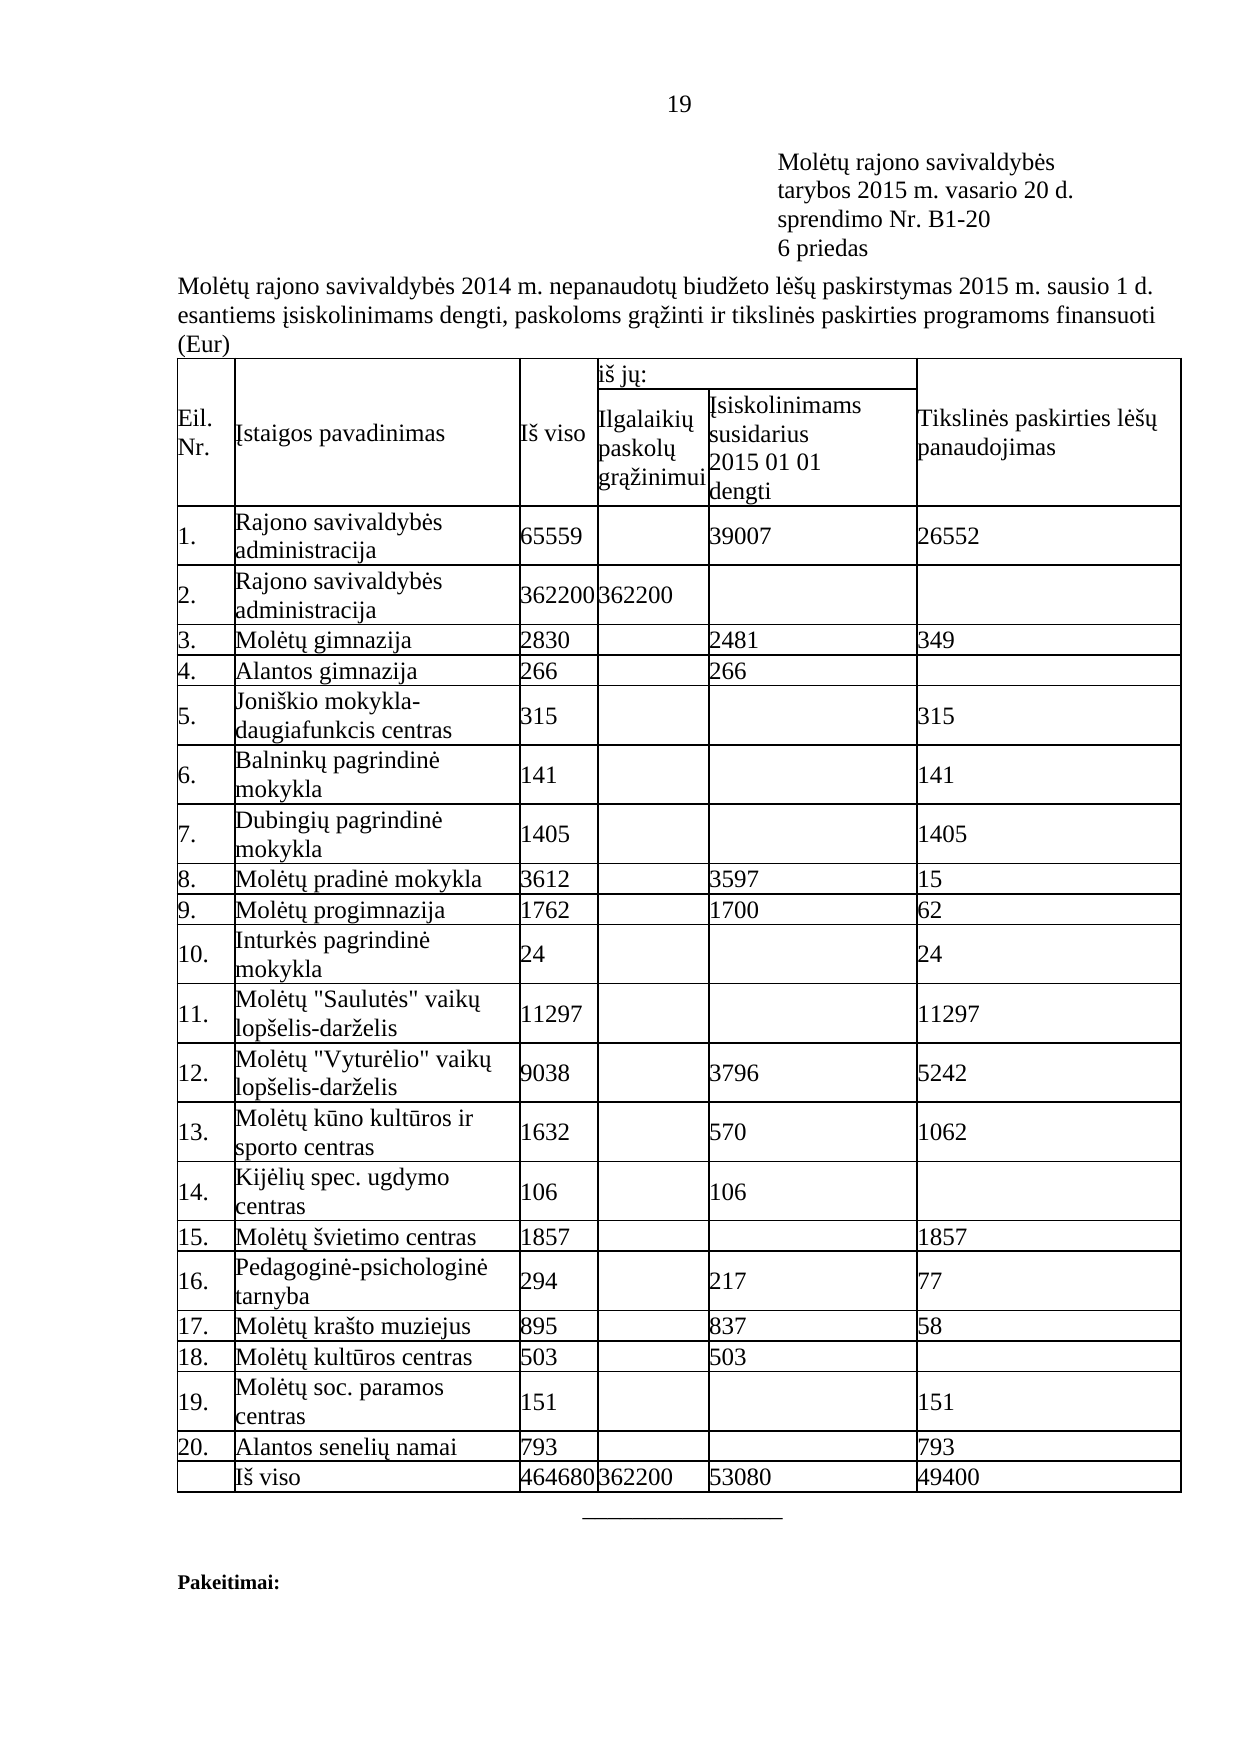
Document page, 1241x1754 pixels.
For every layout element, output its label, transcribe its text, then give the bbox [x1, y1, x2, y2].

table_cell 362200 [599, 1462, 708, 1491]
table_cell 362200 [521, 566, 597, 623]
table_cell 62 [918, 895, 1180, 923]
table_cell Pedagoginė-psichologinė tarnyba [236, 1252, 519, 1309]
table_cell 266 [710, 656, 916, 684]
table_cell 14. [178, 1162, 234, 1220]
table_cell 1857 [521, 1221, 597, 1250]
table_cell 1700 [710, 895, 916, 923]
table_cell 349 [918, 625, 1180, 654]
table_cell [599, 746, 708, 803]
table_cell [710, 686, 916, 744]
table_cell 503 [710, 1342, 916, 1371]
table_cell 18. [178, 1342, 234, 1371]
table_cell 3612 [521, 864, 597, 893]
table_cell 11297 [521, 984, 597, 1042]
table_cell [710, 1432, 916, 1460]
table_cell 15 [918, 864, 1180, 893]
table_header Įstaigos pavadinimas [236, 359, 519, 505]
table_cell [178, 1462, 234, 1491]
table_cell 2481 [710, 625, 916, 654]
table_cell 9038 [521, 1044, 597, 1101]
table_cell [599, 805, 708, 862]
table_cell [599, 507, 708, 564]
table_cell 58 [918, 1311, 1180, 1340]
table_header Eil. Nr. [178, 359, 234, 505]
table_cell [599, 686, 708, 744]
table_cell 13. [178, 1103, 234, 1161]
table_cell [918, 1162, 1180, 1220]
table_cell 1405 [918, 805, 1180, 862]
table_cell 11. [178, 984, 234, 1042]
table_cell Įsiskolinimams susidarius 2015 01 01 dengti [710, 390, 916, 505]
table_cell Molėtų "Vyturėlio" vaikų lopšelis-darželis [236, 1044, 519, 1101]
table_cell Molėtų gimnazija [236, 625, 519, 654]
table_cell Iš viso [236, 1462, 519, 1491]
table_cell 266 [521, 656, 597, 684]
table_cell Alantos gimnazija [236, 656, 519, 684]
table_cell Dubingių pagrindinė mokykla [236, 805, 519, 862]
table_cell 2830 [521, 625, 597, 654]
text tarybos 2015 m. vasario 20 d. sprendimo Nr. B1-20 6 priedas [777, 176, 1181, 262]
table_cell Ilgalaikių paskolų grąžinimui [599, 390, 708, 505]
table_cell 15. [178, 1221, 234, 1250]
table_cell 793 [521, 1432, 597, 1460]
table_cell 217 [710, 1252, 916, 1309]
table_cell [599, 1103, 708, 1161]
table_cell 12. [178, 1044, 234, 1101]
table_cell [599, 1162, 708, 1220]
table_cell 141 [521, 746, 597, 803]
table_cell 3. [178, 625, 234, 654]
table_cell 5. [178, 686, 234, 744]
table_cell 151 [521, 1372, 597, 1430]
table_cell Molėtų švietimo centras [236, 1221, 519, 1250]
table_cell Molėtų progimnazija [236, 895, 519, 923]
table_cell [710, 566, 916, 623]
table_cell [710, 805, 916, 862]
table_cell 837 [710, 1311, 916, 1340]
table_cell [599, 1252, 708, 1309]
table_header Iš viso [521, 359, 597, 505]
table_cell 49400 [918, 1462, 1180, 1491]
table_cell 793 [918, 1432, 1180, 1460]
table_cell 151 [918, 1372, 1180, 1430]
table_cell Molėtų kultūros centras [236, 1342, 519, 1371]
table_cell 8. [178, 864, 234, 893]
table_cell 1762 [521, 895, 597, 923]
table_cell Balninkų pagrindinė mokykla [236, 746, 519, 803]
table_cell 5242 [918, 1044, 1180, 1101]
table_cell Alantos senelių namai [236, 1432, 519, 1460]
table_cell [710, 746, 916, 803]
table_cell [599, 864, 708, 893]
table_header Tikslinės paskirties lėšų panaudojimas [918, 359, 1180, 505]
table_cell 9. [178, 895, 234, 923]
table_cell 4. [178, 656, 234, 684]
table_cell 20. [178, 1432, 234, 1460]
table_cell Molėtų "Saulutės" vaikų lopšelis-darželis [236, 984, 519, 1042]
table_cell 315 [521, 686, 597, 744]
text ________________ [447, 1493, 1181, 1521]
table_cell 24 [918, 925, 1180, 983]
text Molėtų rajono savivaldybės 2014 m. nepanaudotų biudžeto lėšų paskirstymas 2015 m. sausio 1 d. esantiems įsiskolinimams dengti, paskoloms grąžinti ir tikslinės paskirties programoms finansuoti (Eur) [177, 271, 1181, 358]
table_cell [918, 656, 1180, 684]
table_cell 26552 [918, 507, 1180, 564]
table_cell 39007 [710, 507, 916, 564]
table_cell 1632 [521, 1103, 597, 1161]
table_cell 1062 [918, 1103, 1180, 1161]
table_cell [599, 1221, 708, 1250]
table_cell [599, 656, 708, 684]
table_cell [710, 984, 916, 1042]
table_cell [599, 1044, 708, 1101]
table_cell 2. [178, 566, 234, 623]
table_cell [710, 1372, 916, 1430]
table_cell Molėtų kūno kultūros ir sporto centras [236, 1103, 519, 1161]
table_cell 503 [521, 1342, 597, 1371]
table_cell [599, 925, 708, 983]
table_cell 1405 [521, 805, 597, 862]
table_cell 315 [918, 686, 1180, 744]
table_header iš jų: [599, 359, 916, 388]
table_cell 362200 [599, 566, 708, 623]
table_cell Joniškio mokykla-daugiafunkcis centras [236, 686, 519, 744]
table_cell [599, 625, 708, 654]
table_cell 24 [521, 925, 597, 983]
table_cell 294 [521, 1252, 597, 1309]
table_cell 10. [178, 925, 234, 983]
table_cell 53080 [710, 1462, 916, 1491]
table_cell Molėtų krašto muziejus [236, 1311, 519, 1340]
table_cell 895 [521, 1311, 597, 1340]
text Molėtų rajono savivaldybės [777, 147, 1181, 176]
table_cell 3597 [710, 864, 916, 893]
table_cell 19. [178, 1372, 234, 1430]
table_cell 1. [178, 507, 234, 564]
table_cell Inturkės pagrindinė mokykla [236, 925, 519, 983]
table_cell [599, 895, 708, 923]
table_cell [599, 1342, 708, 1371]
table_cell 1857 [918, 1221, 1180, 1250]
text Pakeitimai: [177, 1569, 1181, 1594]
table_cell [918, 1342, 1180, 1371]
table_cell 570 [710, 1103, 916, 1161]
table_cell [918, 566, 1180, 623]
table_cell 17. [178, 1311, 234, 1340]
table_cell Molėtų pradinė mokykla [236, 864, 519, 893]
table_cell 77 [918, 1252, 1180, 1309]
table_cell 464680 [521, 1462, 597, 1491]
table_cell 106 [521, 1162, 597, 1220]
table_cell 65559 [521, 507, 597, 564]
table_cell 141 [918, 746, 1180, 803]
table_cell 7. [178, 805, 234, 862]
table_cell 106 [710, 1162, 916, 1220]
table_cell Molėtų soc. paramos centras [236, 1372, 519, 1430]
table_cell Rajono savivaldybės administracija [236, 566, 519, 623]
table_cell [599, 984, 708, 1042]
table_cell [599, 1432, 708, 1460]
table_cell 6. [178, 746, 234, 803]
table_cell [599, 1372, 708, 1430]
table_cell [599, 1311, 708, 1340]
table_cell 11297 [918, 984, 1180, 1042]
table_cell 3796 [710, 1044, 916, 1101]
table_cell [710, 925, 916, 983]
table_cell Kijėlių spec. ugdymo centras [236, 1162, 519, 1220]
table_cell [710, 1221, 916, 1250]
table_cell 16. [178, 1252, 234, 1309]
table_cell Rajono savivaldybės administracija [236, 507, 519, 564]
